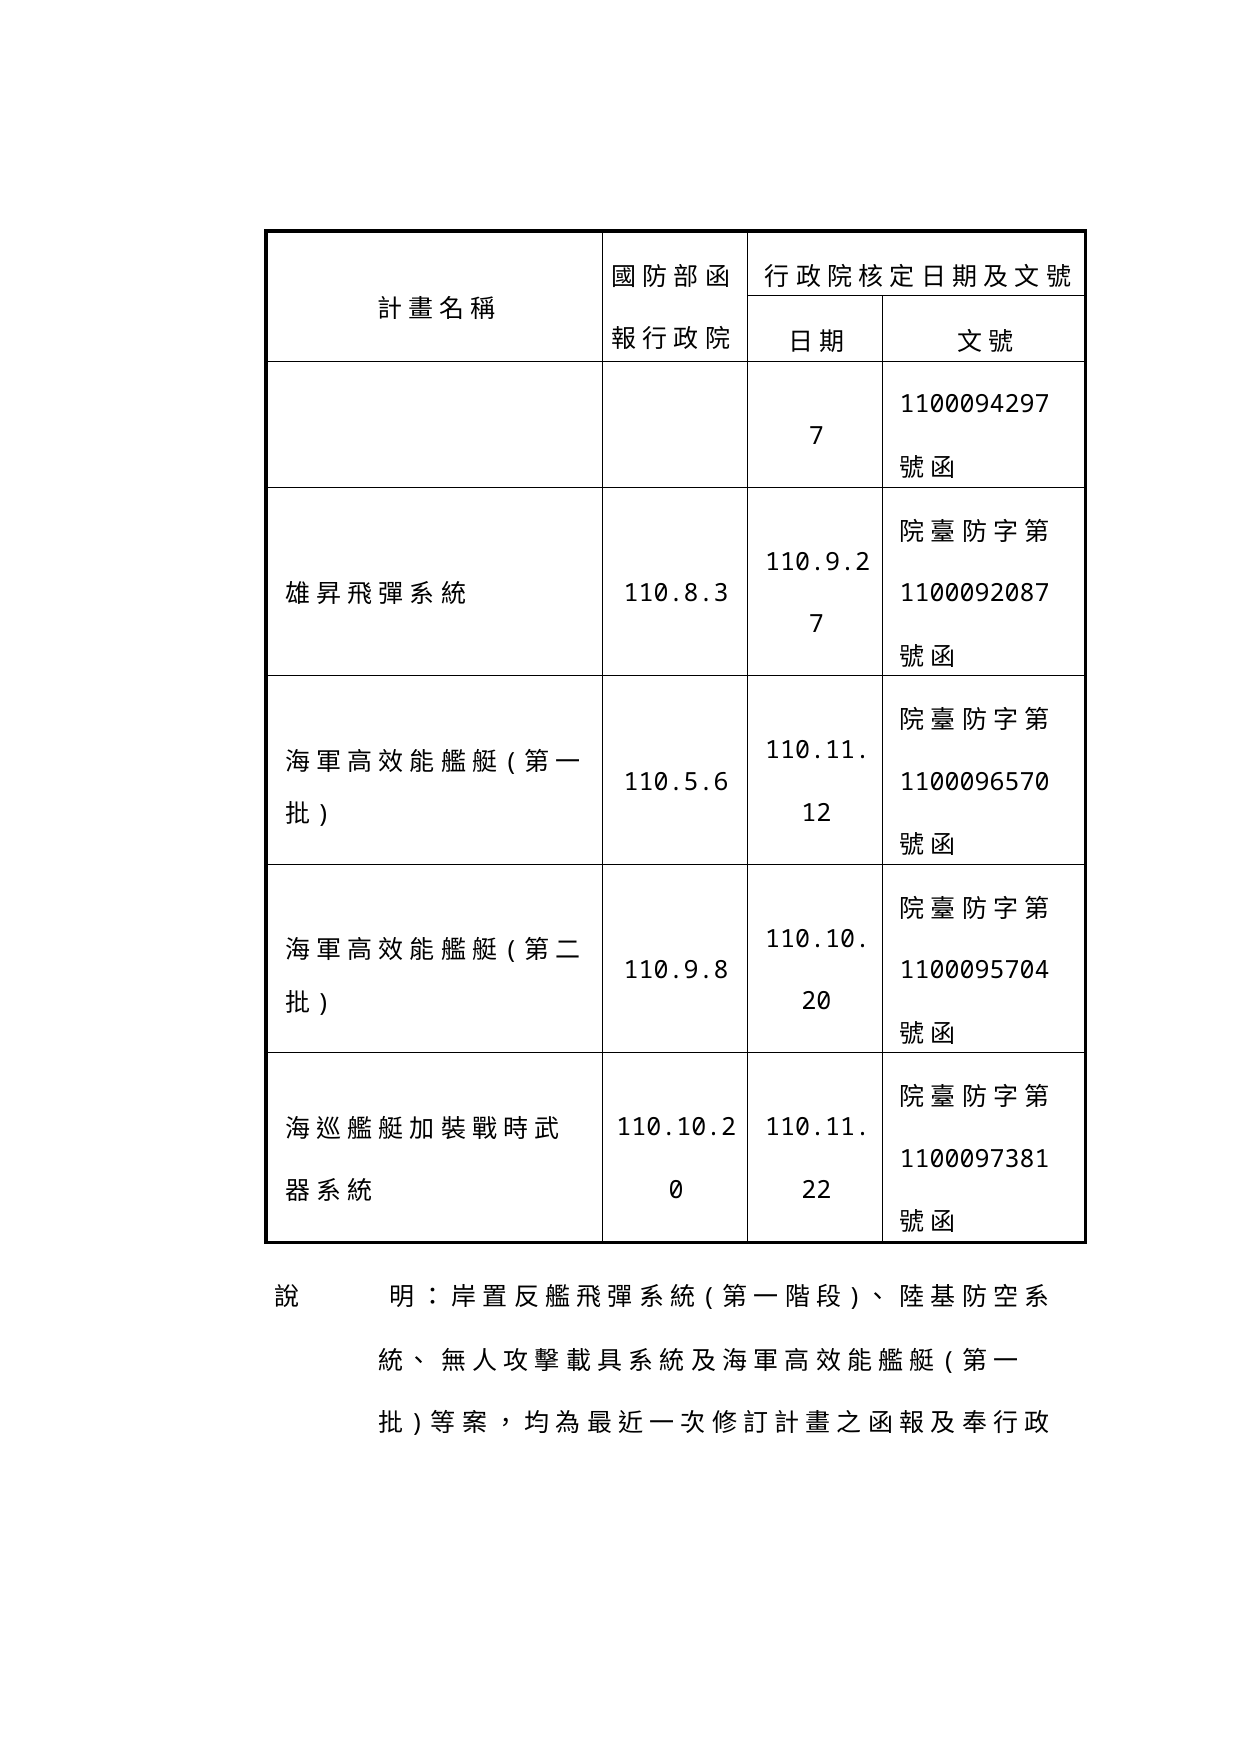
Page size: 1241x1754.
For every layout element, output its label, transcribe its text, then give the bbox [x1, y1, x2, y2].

table_cell 院臺防字第1100097381號函 [883, 1053, 1084, 1241]
table_cell 110.9.27 [748, 488, 882, 675]
table_cell 110.8.20 [603, 362, 747, 487]
table_cell 海軍高效能艦艇(第一批) [268, 676, 602, 864]
table_cell 院臺防字第1100096570號函 [883, 676, 1084, 864]
table_cell 文號 [883, 296, 1084, 361]
table_cell 110.5.6 [603, 676, 747, 864]
table_header 國防部函報行政院日期 [603, 233, 747, 361]
table_cell 110.8.3 [603, 488, 747, 675]
table_cell 海軍高效能艦艇(第二批) [268, 865, 602, 1052]
table_header 行政院核定日期及文號 [748, 233, 1084, 295]
table_cell 日期 [748, 296, 882, 361]
table_cell 110.9.8 [603, 865, 747, 1052]
table_cell 110.10.20 [748, 865, 882, 1052]
table_cell 110.11.12 [748, 676, 882, 864]
table_cell [268, 362, 602, 487]
table_cell 院臺防字第1100095704號函 [883, 865, 1084, 1052]
table_cell 院臺防字第1100092087號函 [883, 488, 1084, 675]
table_header 計畫名稱 [268, 233, 602, 361]
table_cell 110.11.22 [748, 1053, 882, 1241]
table_cell 1100094297號函 [883, 362, 1084, 487]
table_cell 7 [748, 362, 882, 487]
table_cell 雄昇飛彈系統 [268, 488, 602, 675]
text 說 明：岸置反艦飛彈系統(第一階段)、陸基防空系統、無人攻擊載具系統及海軍高效能艦艇(第一批)等案，均為最近一次修訂計畫之函報及奉行政 [177, 1244, 1063, 1431]
table_cell 110.10.20 [603, 1053, 747, 1241]
table_cell 海巡艦艇加裝戰時武器系統 [268, 1053, 602, 1241]
